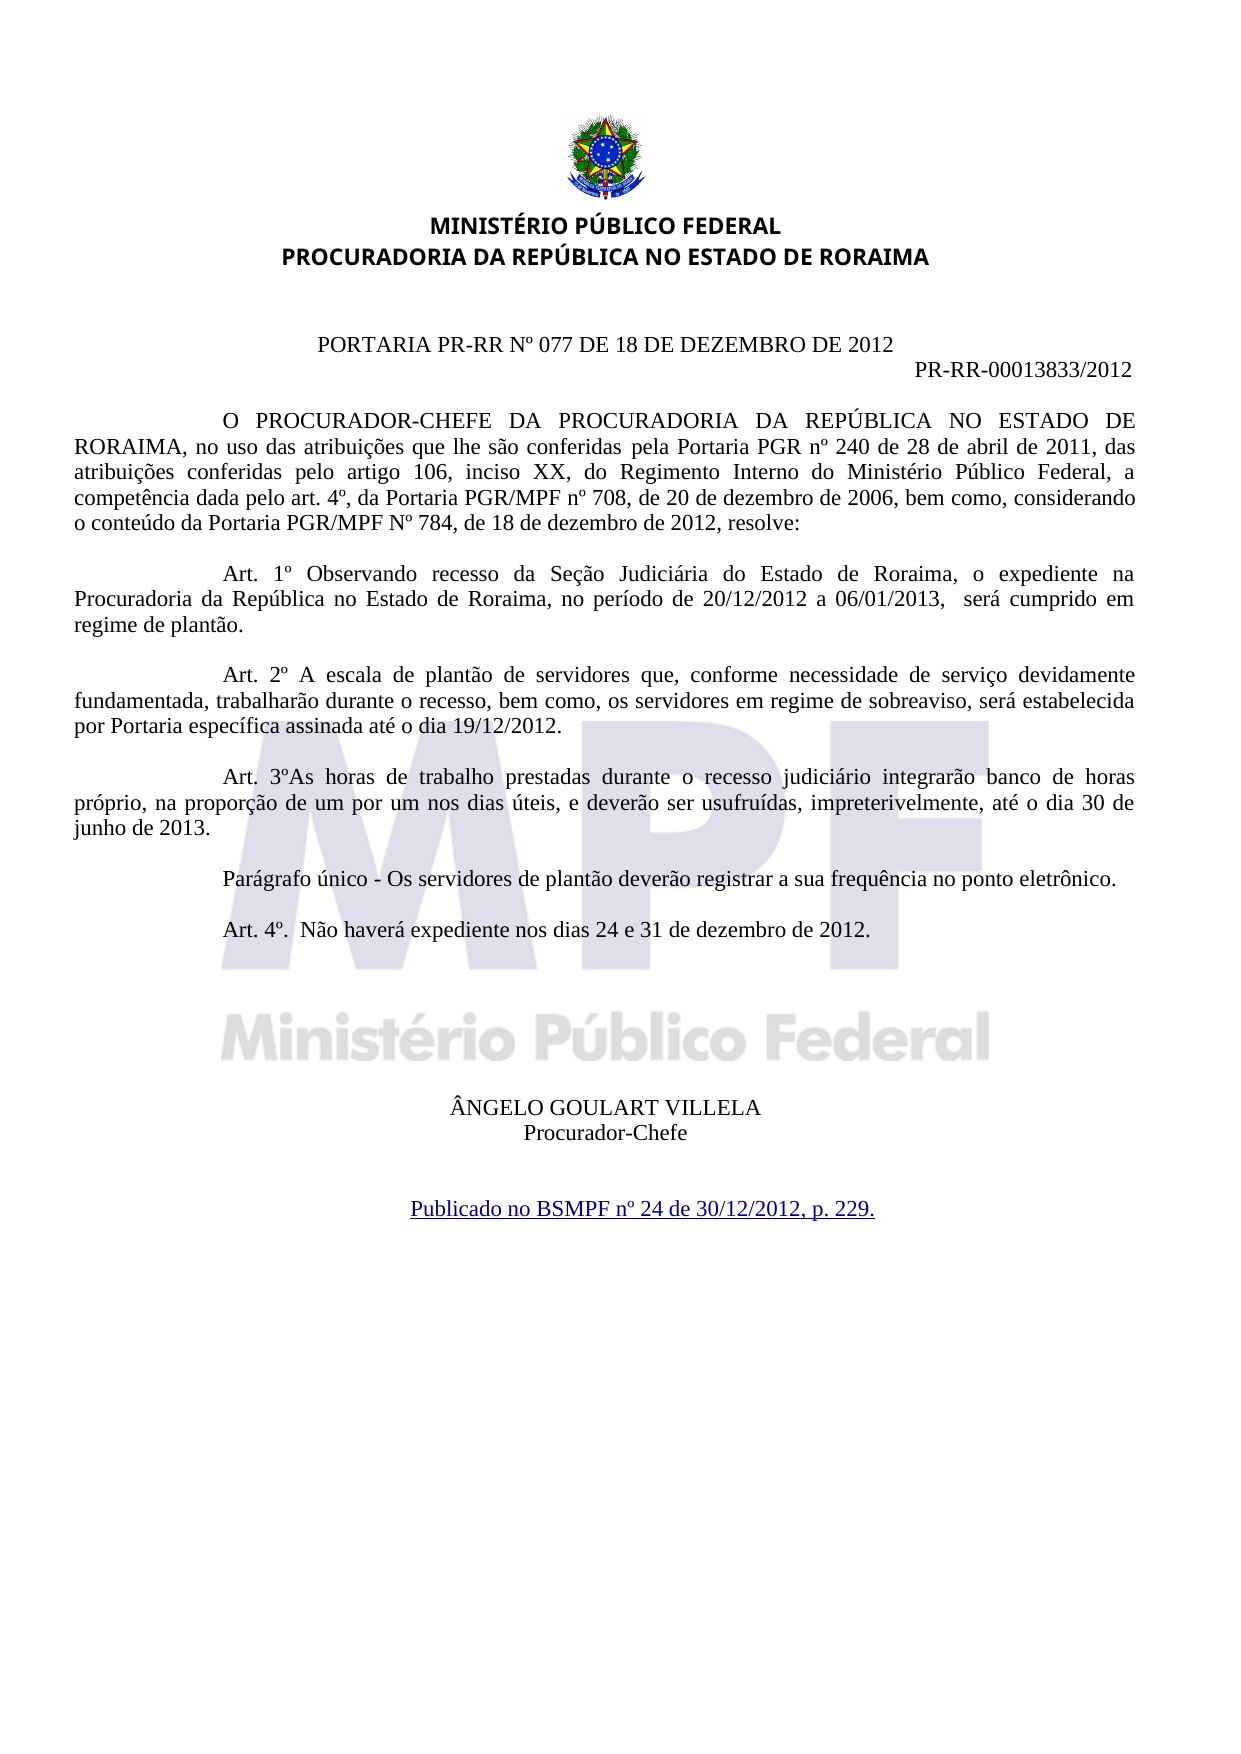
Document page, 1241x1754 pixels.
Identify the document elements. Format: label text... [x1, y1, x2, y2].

text ÂNGELO GOULART VILLELA [74, 1094, 1137, 1120]
picture [221, 942, 989, 1061]
text PR-RR-00013833/2012 [74, 357, 1137, 383]
picture [221, 840, 989, 866]
text Procurador-Chefe [74, 1120, 1137, 1145]
text Parágrafo único - Os servidores de plantão deverão registrar a sua frequência no ponto eletrônico. [74, 866, 1137, 891]
text O PROCURADOR-CHEFE DA PROCURADORIA DA REPÚBLICA NO ESTADO DE RORAIMA, no uso das atribuições que lhe são conferidas pela Portaria PGR nº 240 de 28 de abril de 2011, das atribuições conferidas pelo artigo 106, inciso XX, do Regimento Interno do Ministério Público Federal, a competência dada pelo art. 4º, da Portaria PGR/MPF nº 708, de 20 de dezembro de 2006, bem como, considerando o conteúdo da Portaria PGR/MPF Nº 784, de 18 de dezembro de 2012, resolve: [74, 408, 1137, 535]
picture [563, 112, 647, 201]
text Art. 1º Observando recesso da Seção Judiciária do Estado de Roraima, o expediente na Procuradoria da República no Estado de Roraima, no período de 20/12/2012 a 06/01/2013, será cumprido em regime de plantão. [74, 561, 1137, 637]
text PORTARIA PR-RR Nº 077 DE 18 DE DEZEMBRO DE 2012 [74, 332, 1137, 357]
picture [221, 891, 989, 917]
picture [221, 739, 989, 764]
text Art. 4º. Não haverá expediente nos dias 24 e 31 de dezembro de 2012. [74, 917, 1137, 942]
text Art. 2º A escala de plantão de servidores que, conforme necessidade de serviço devidamente fundamentada, trabalharão durante o recesso, bem como, os servidores em regime de sobreaviso, será estabelecida por Portaria específica assinada até o dia 19/12/2012. [74, 662, 1137, 739]
text Art. 3ºAs horas de trabalho prestadas durante o recesso judiciário integrarão banco de horas próprio, na proporção de um por um nos dias úteis, e deverão ser usufruídas, impreterivelmente, até o dia 30 de junho de 2013. [74, 764, 1137, 840]
text Publicado no BSMPF nº 24 de 30/12/2012, p. 229. [74, 1196, 1137, 1222]
